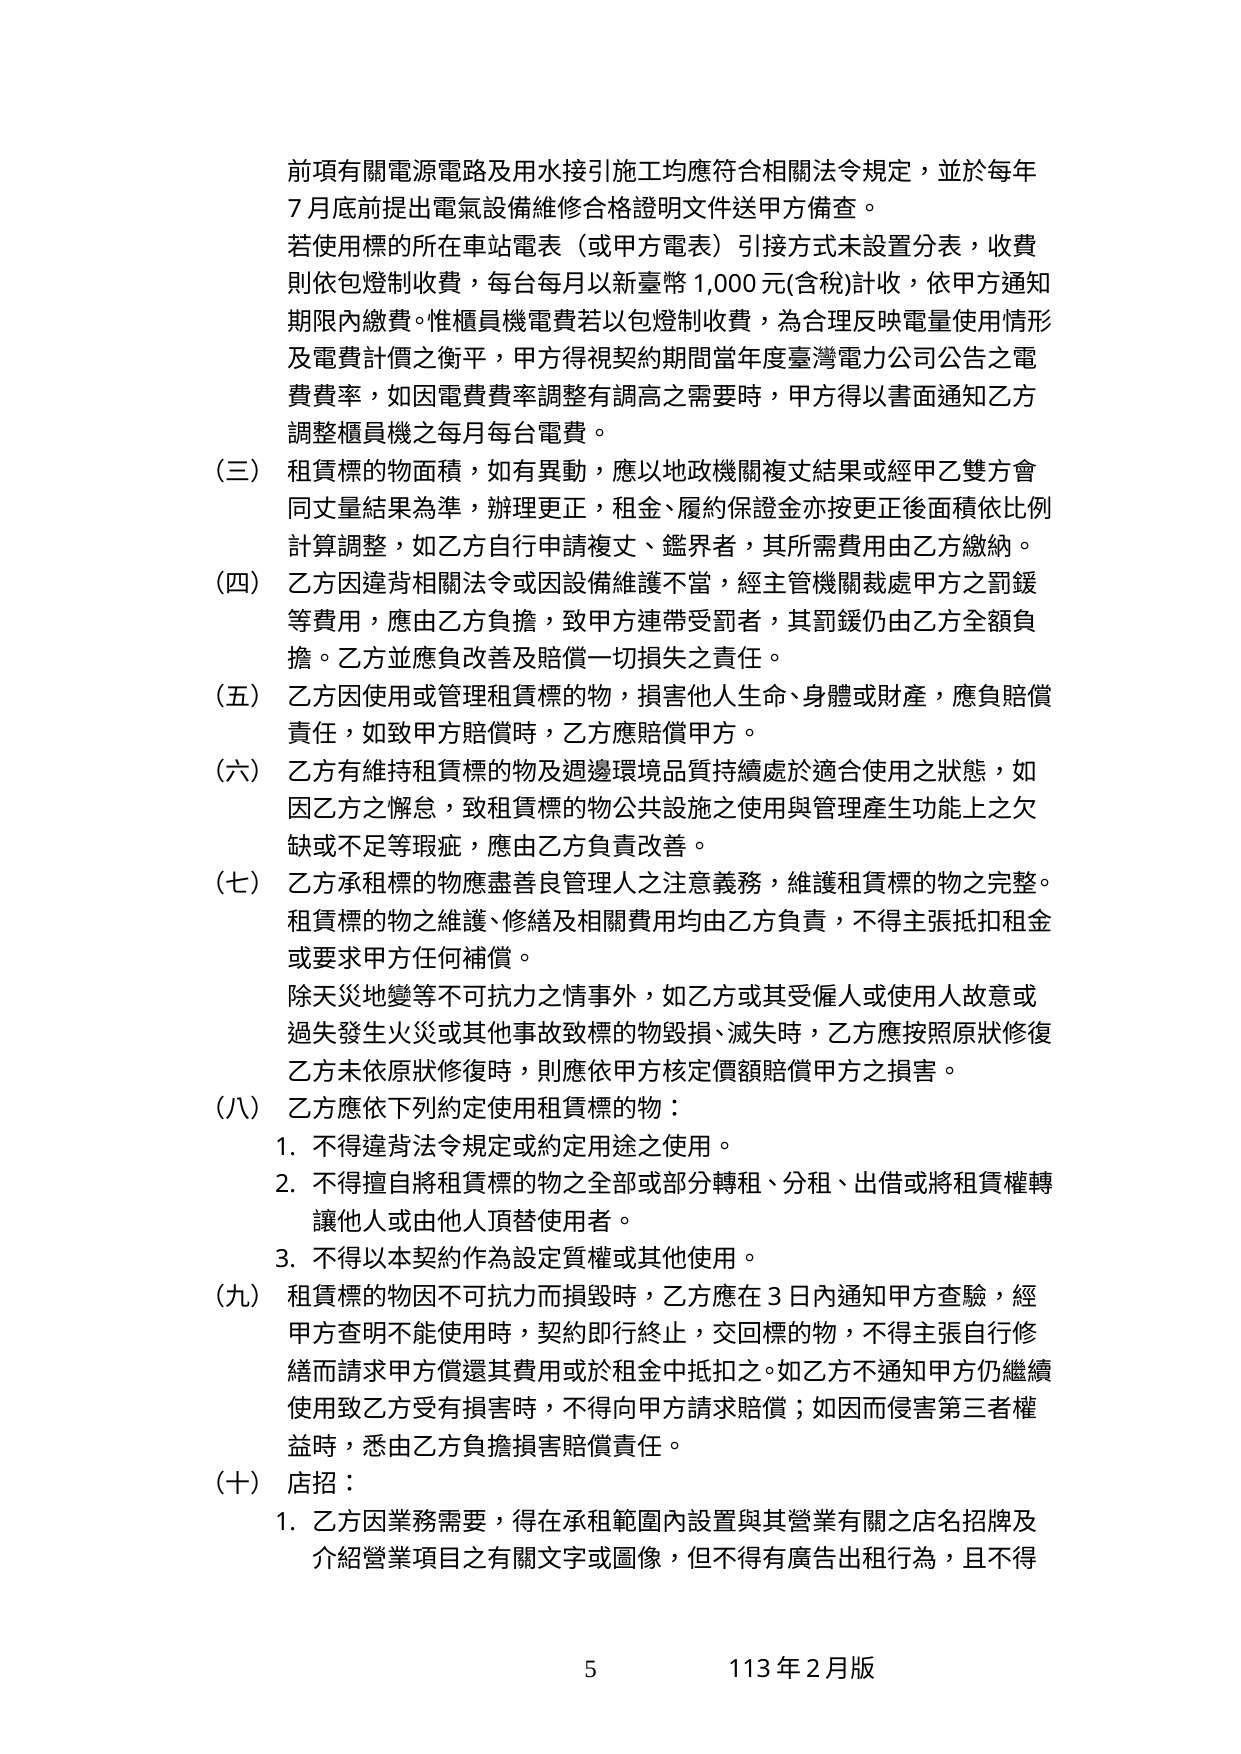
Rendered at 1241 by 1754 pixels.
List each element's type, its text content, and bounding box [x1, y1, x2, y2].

list 乙方因業務需要，得在承租範圍內設置與其營業有關之店名招牌及介紹營業項目之有關文字或圖像，但不得有廣告出租行為，且不得 [275, 1500, 1053, 1575]
list 乙方因違背相關法令或因設備維護不當，經主管機關裁處甲方之罰鍰等費用，應由乙方負擔，致甲方連帶受罰者，其罰鍰仍由乙方全額負擔。乙方並應負改善及賠償一切損失之責任。 [200, 562, 1053, 675]
list 乙方因使用或管理租賃標的物，損害他人生命、身體或財產，應負賠償責任，如致甲方賠償時，乙方應賠償甲方。 [200, 675, 1053, 750]
list 不得以本契約作為設定質權或其他使用。 [275, 1237, 1053, 1275]
text 前項有關電源電路及用水接引施工均應符合相關法令規定，並於每年7月底前提出電氣設備維修合格證明文件送甲方備查。 [287, 150, 1053, 225]
list 乙方應依下列約定使用租賃標的物： [200, 1087, 1053, 1125]
list 不得違背法令規定或約定用途之使用。 [275, 1125, 1053, 1162]
list 乙方承租標的物應盡善良管理人之注意義務，維護租賃標的物之完整。租賃標的物之維護、修繕及相關費用均由乙方負責，不得主張抵扣租金或要求甲方任何補償。 [200, 862, 1053, 975]
text 若使用標的所在車站電表（或甲方電表）引接方式未設置分表，收費則依包燈制收費，每台每月以新臺幣1,000元(含稅)計收，依甲方通知期限內繳費。惟櫃員機電費若以包燈制收費，為合理反映電量使用情形及電費計價之衡平，甲方得視契約期間當年度臺灣電力公司公告之電費費率，如因電費費率調整有調高之需要時，甲方得以書面通知乙方調整櫃員機之每月每台電費。 [287, 225, 1053, 450]
text 除天災地變等不可抗力之情事外，如乙方或其受僱人或使用人故意或過失發生火災或其他事故致標的物毀損、滅失時，乙方應按照原狀修復。乙方未依原狀修復時，則應依甲方核定價額賠償甲方之損害。 [287, 975, 1053, 1087]
list 店招： [200, 1462, 1053, 1500]
list 乙方有維持租賃標的物及週邊環境品質持續處於適合使用之狀態，如因乙方之懈怠，致租賃標的物公共設施之使用與管理產生功能上之欠缺或不足等瑕疵，應由乙方負責改善。 [200, 750, 1053, 862]
list 不得擅自將租賃標的物之全部或部分轉租、分租、出借或將租賃權轉讓他人或由他人頂替使用者。 [275, 1162, 1053, 1237]
list 租賃標的物面積，如有異動，應以地政機關複丈結果或經甲乙雙方會同丈量結果為準，辦理更正，租金、履約保證金亦按更正後面積依比例計算調整，如乙方自行申請複丈、鑑界者，其所需費用由乙方繳納。 [200, 450, 1053, 562]
list 租賃標的物因不可抗力而損毀時，乙方應在3日內通知甲方查驗，經甲方查明不能使用時，契約即行終止，交回標的物，不得主張自行修繕而請求甲方償還其費用或於租金中抵扣之。如乙方不通知甲方仍繼續使用致乙方受有損害時，不得向甲方請求賠償；如因而侵害第三者權益時，悉由乙方負擔損害賠償責任。 [200, 1275, 1053, 1462]
